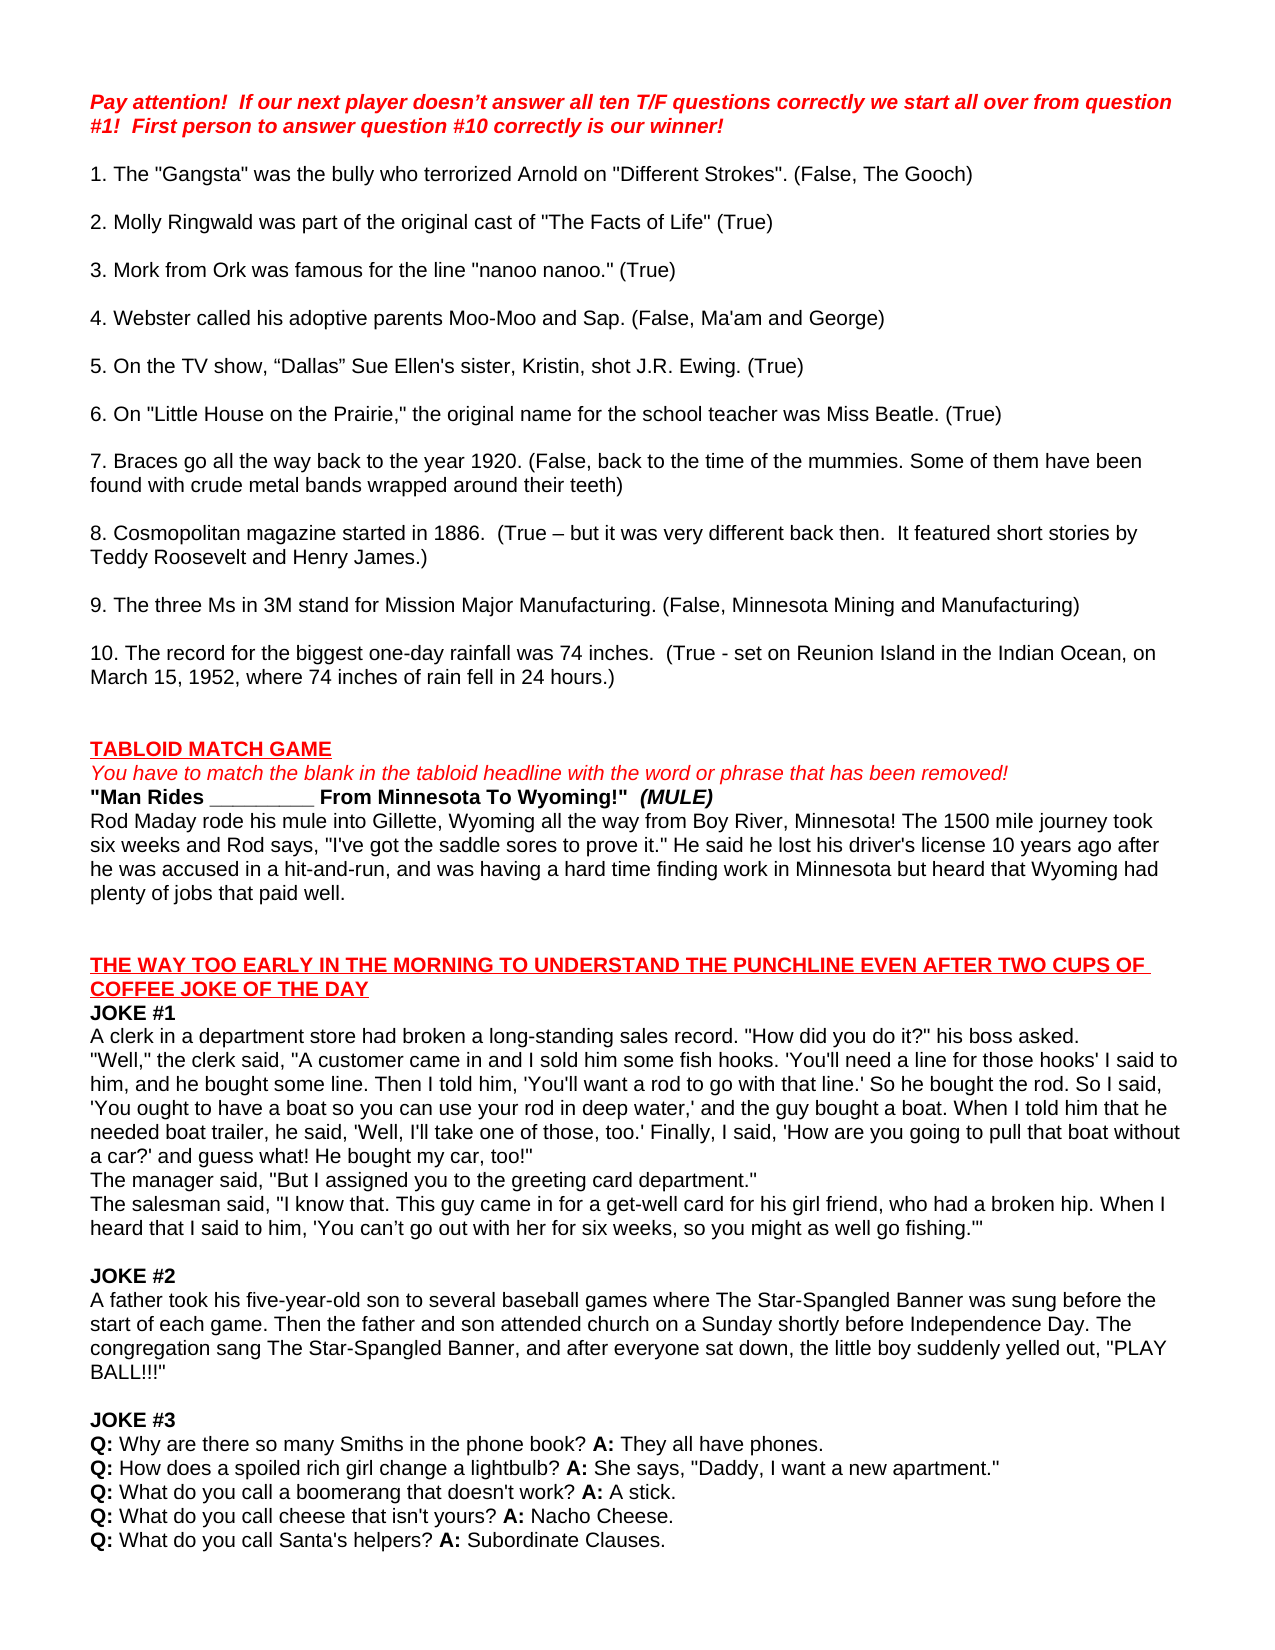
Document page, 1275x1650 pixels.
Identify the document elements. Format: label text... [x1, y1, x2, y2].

text Q: How does a spoiled rich girl change a lightbulb? A: She says, "Daddy, I want a new apartment." [90, 1456, 1185, 1479]
text "Man Rides _________ From Minnesota To Wyoming!" (MULE) [90, 785, 1185, 809]
text 10. The record for the biggest one-day rainfall was 74 inches. (True - set on Reunion Island in the Indian Ocean, on March 15, 1952, where 74 inches of rain fell in 24 hours.) [90, 641, 1185, 689]
text 9. The three Ms in 3M stand for Mission Major Manufacturing. (False, Minnesota Mining and Manufacturing) [90, 593, 1185, 617]
text Q: What do you call Santa's helpers? A: Subordinate Clauses. [90, 1527, 1185, 1551]
text Rod Maday rode his mule into Gillette, Wyoming all the way from Boy River, Minnesota! The 1500 mile journey took six weeks and Rod says, "I've got the saddle sores to prove it." He said he lost his driver's license 10 years ago after he was accused in a hit-and-run, and was having a hard time finding work in Minnesota but heard that Wyoming had plenty of jobs that paid well. [90, 809, 1185, 904]
text 2. Molly Ringwald was part of the original cast of "The Facts of Life" (True) [90, 210, 1185, 234]
text Q: What do you call a boomerang that doesn't work? A: A stick. [90, 1479, 1185, 1503]
text Q: Why are there so many Smiths in the phone book? A: They all have phones. [90, 1432, 1185, 1456]
text THE WAY TOO EARLY IN THE MORNING TO UNDERSTAND THE PUNCHLINE EVEN AFTER TWO CUPS OF COFFEE JOKE OF THE DAY [90, 952, 1185, 1000]
text "Well," the clerk said, "A customer came in and I sold him some fish hooks. 'You'll need a line for those hooks' I said to him, and he bought some line. Then I told him, 'You'll want a rod to go with that line.' So he bought the rod. So I said, 'You ought to have a boat so you can use your rod in deep water,' and the guy bought a boat. When I told him that he needed boat trailer, he said, 'Well, I'll take one of those, too.' Finally, I said, 'How are you going to pull that boat without a car?' and guess what! He bought my car, too!" [90, 1048, 1185, 1168]
text 3. Mork from Ork was famous for the line "nanoo nanoo." (True) [90, 258, 1185, 282]
text Pay attention! If our next player doesn’t answer all ten T/F questions correctly we start all over from question #1! First person to answer question #10 correctly is our winner! [90, 90, 1185, 138]
text JOKE #1 [90, 1000, 1185, 1024]
text The manager said, "But I assigned you to the greeting card department." [90, 1168, 1185, 1192]
text The salesman said, "I know that. This guy came in for a get-well card for his girl friend, who had a broken hip. When I heard that I said to him, 'You can’t go out with her for six weeks, so you might as well go fishing.'" [90, 1192, 1185, 1240]
text Q: What do you call cheese that isn't yours? A: Nacho Cheese. [90, 1503, 1185, 1527]
text A clerk in a department store had broken a long-standing sales record. "How did you do it?" his boss asked. [90, 1024, 1185, 1048]
text JOKE #3 [90, 1408, 1185, 1432]
text You have to match the blank in the tabloid headline with the word or phrase that has been removed! [90, 761, 1185, 785]
text 7. Braces go all the way back to the year 1920. (False, back to the time of the mummies. Some of them have been found with crude metal bands wrapped around their teeth) [90, 449, 1185, 497]
text 4. Webster called his adoptive parents Moo-Moo and Sap. (False, Ma'am and George) [90, 306, 1185, 329]
text JOKE #2 [90, 1264, 1185, 1288]
text A father took his five-year-old son to several baseball games where The Star-Spangled Banner was sung before the start of each game. Then the father and son attended church on a Sunday shortly before Independence Day. The congregation sang The Star-Spangled Banner, and after everyone sat down, the little boy suddenly yelled out, "PLAY BALL!!!" [90, 1288, 1185, 1384]
text 6. On "Little House on the Prairie," the original name for the school teacher was Miss Beatle. (True) [90, 401, 1185, 425]
text 1. The "Gangsta" was the bully who terrorized Arnold on "Different Strokes". (False, The Gooch) [90, 162, 1185, 186]
text 5. On the TV show, “Dallas” Sue Ellen's sister, Kristin, shot J.R. Ewing. (True) [90, 353, 1185, 377]
text 8. Cosmopolitan magazine started in 1886. (True – but it was very different back then. It featured short stories by Teddy Roosevelt and Henry James.) [90, 521, 1185, 569]
text TABLOID MATCH GAME [90, 737, 1185, 761]
